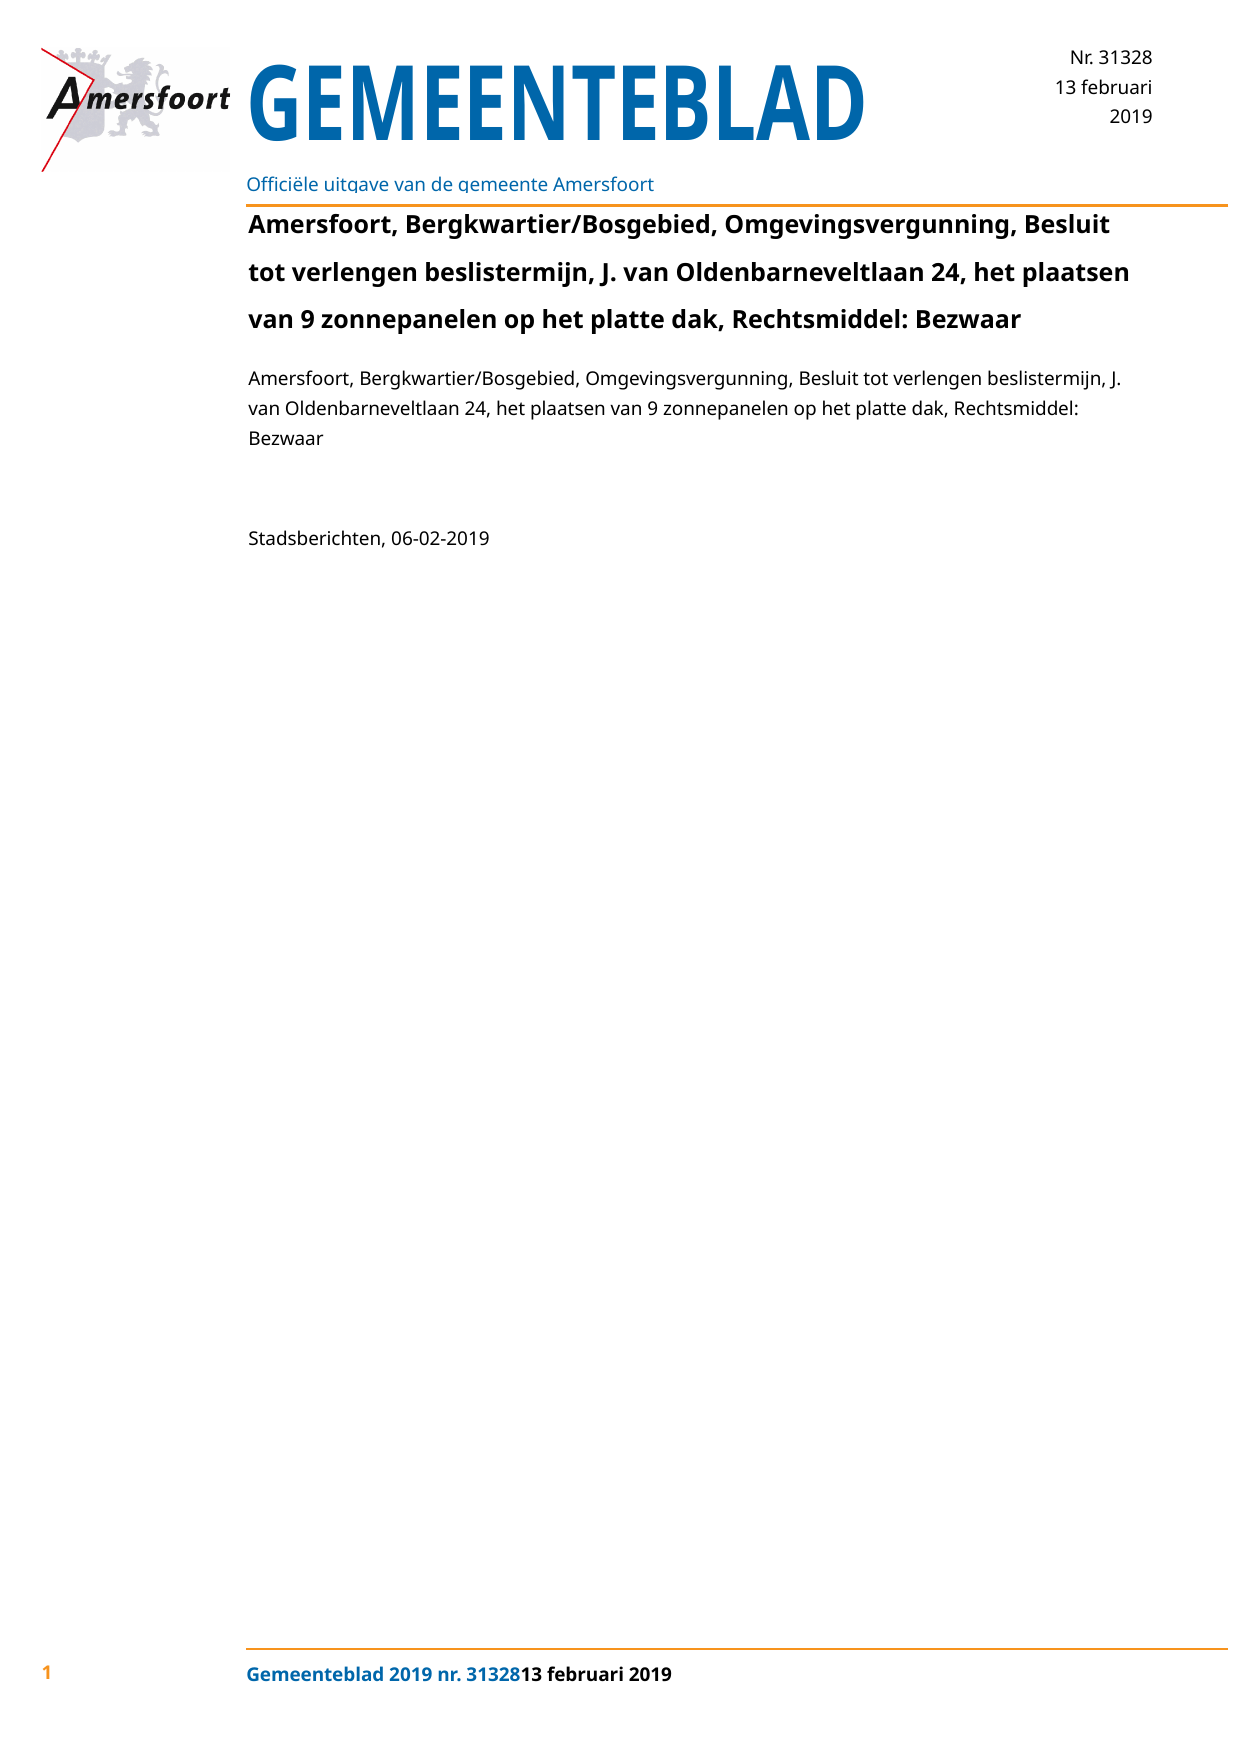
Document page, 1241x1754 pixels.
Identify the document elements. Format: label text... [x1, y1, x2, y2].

picture [41, 47, 231, 172]
text Amersfoort, Bergkwartier/Bosgebied, Omgevingsvergunning, Besluit tot verlengen beslistermijn, J. van Oldenbarneveltlaan 24, het plaatsen van 9 zonnepanelen op het platte dak, Rechtsmiddel: Bezwaar [248, 366, 1152, 450]
text Amersfoort, Bergkwartier/Bosgebied, Omgevingsvergunning, Besluit tot verlengen beslistermijn, J. van Oldenbarneveltlaan 24, het plaatsen van 9 zonnepanelen op het platte dak, Rechtsmiddel: Bezwaar [248, 207, 1152, 336]
text Stadsberichten, 06-02-2019 [248, 526, 1152, 551]
